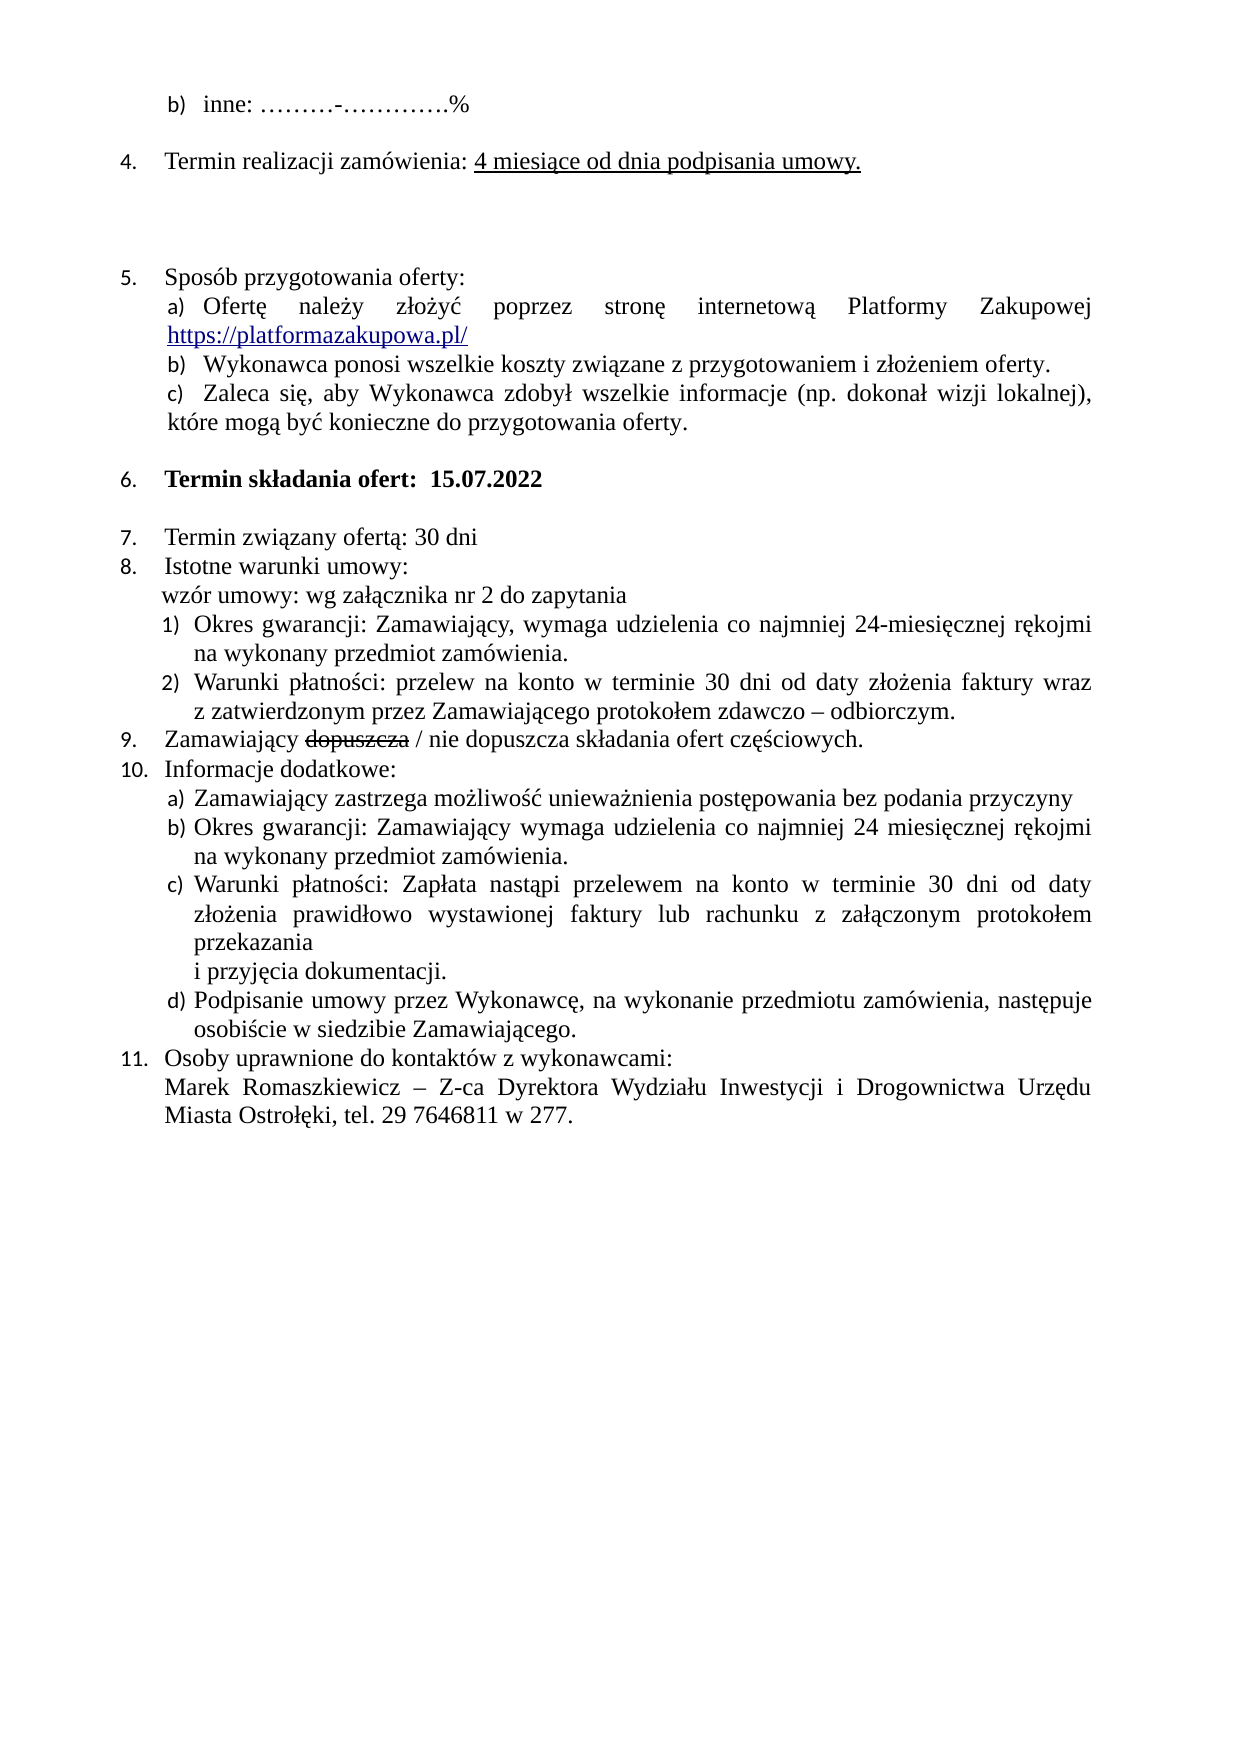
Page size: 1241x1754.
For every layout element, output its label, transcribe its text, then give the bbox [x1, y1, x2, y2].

list Informacje dodatkowe: [120, 754, 1093, 783]
list Zaleca się, aby Wykonawca zdobył wszelkie informacje (np. dokonał wizji lokalnej), które mogą być konieczne do przygotowania oferty. [167, 378, 1093, 436]
list Okres gwarancji: Zamawiający, wymaga udzielenia co najmniej 24-miesięcznej rękojmi na wykonany przedmiot zamówienia. [161, 609, 1093, 667]
list inne: ………-………….% [167, 89, 1093, 118]
list Okres gwarancji: Zamawiający wymaga udzielenia co najmniej 24 miesięcznej rękojmi na wykonany przedmiot zamówienia. [167, 812, 1093, 869]
list Termin związany ofertą: 30 dni [120, 522, 1093, 551]
list Podpisanie umowy przez Wykonawcę, na wykonanie przedmiotu zamówienia, następuje osobiście w siedzibie Zamawiającego. [167, 985, 1093, 1043]
list Termin realizacji zamówienia: 4 miesiące od dnia podpisania umowy. [120, 146, 1093, 176]
list Warunki płatności: Zapłata nastąpi przelewem na konto w terminie 30 dni od daty złożenia prawidłowo wystawionej faktury lub rachunku z załączonym protokołem przekazania i przyjęcia dokumentacji. [167, 869, 1093, 985]
list Zamawiający dopuszcza / nie dopuszcza składania ofert częściowych. [120, 724, 1093, 754]
list Termin składania ofert: 15.07.2022 [120, 464, 1093, 493]
list Warunki płatności: przelew na konto w terminie 30 dni od daty złożenia faktury wraz z zatwierdzonym przez Zamawiającego protokołem zdawczo – odbiorczym. [161, 667, 1093, 724]
text wzór umowy: wg załącznika nr 2 do zapytania [161, 580, 1093, 609]
list Ofertę należy złożyć poprzez stronę internetową Platformy Zakupowej https://platformazakupowa.pl/ [167, 291, 1093, 349]
list Osoby uprawnione do kontaktów z wykonawcami: [120, 1043, 1093, 1072]
list Sposób przygotowania oferty: [120, 262, 1093, 291]
list Istotne warunki umowy: [120, 551, 1093, 580]
text Marek Romaszkiewicz – Z-ca Dyrektora Wydziału Inwestycji i Drogownictwa Urzędu Miasta Ostrołęki, tel. 29 7646811 w 277. [164, 1072, 1093, 1129]
list Wykonawca ponosi wszelkie koszty związane z przygotowaniem i złożeniem oferty. [167, 349, 1093, 378]
list Zamawiający zastrzega możliwość unieważnienia postępowania bez podania przyczyny [167, 783, 1093, 812]
